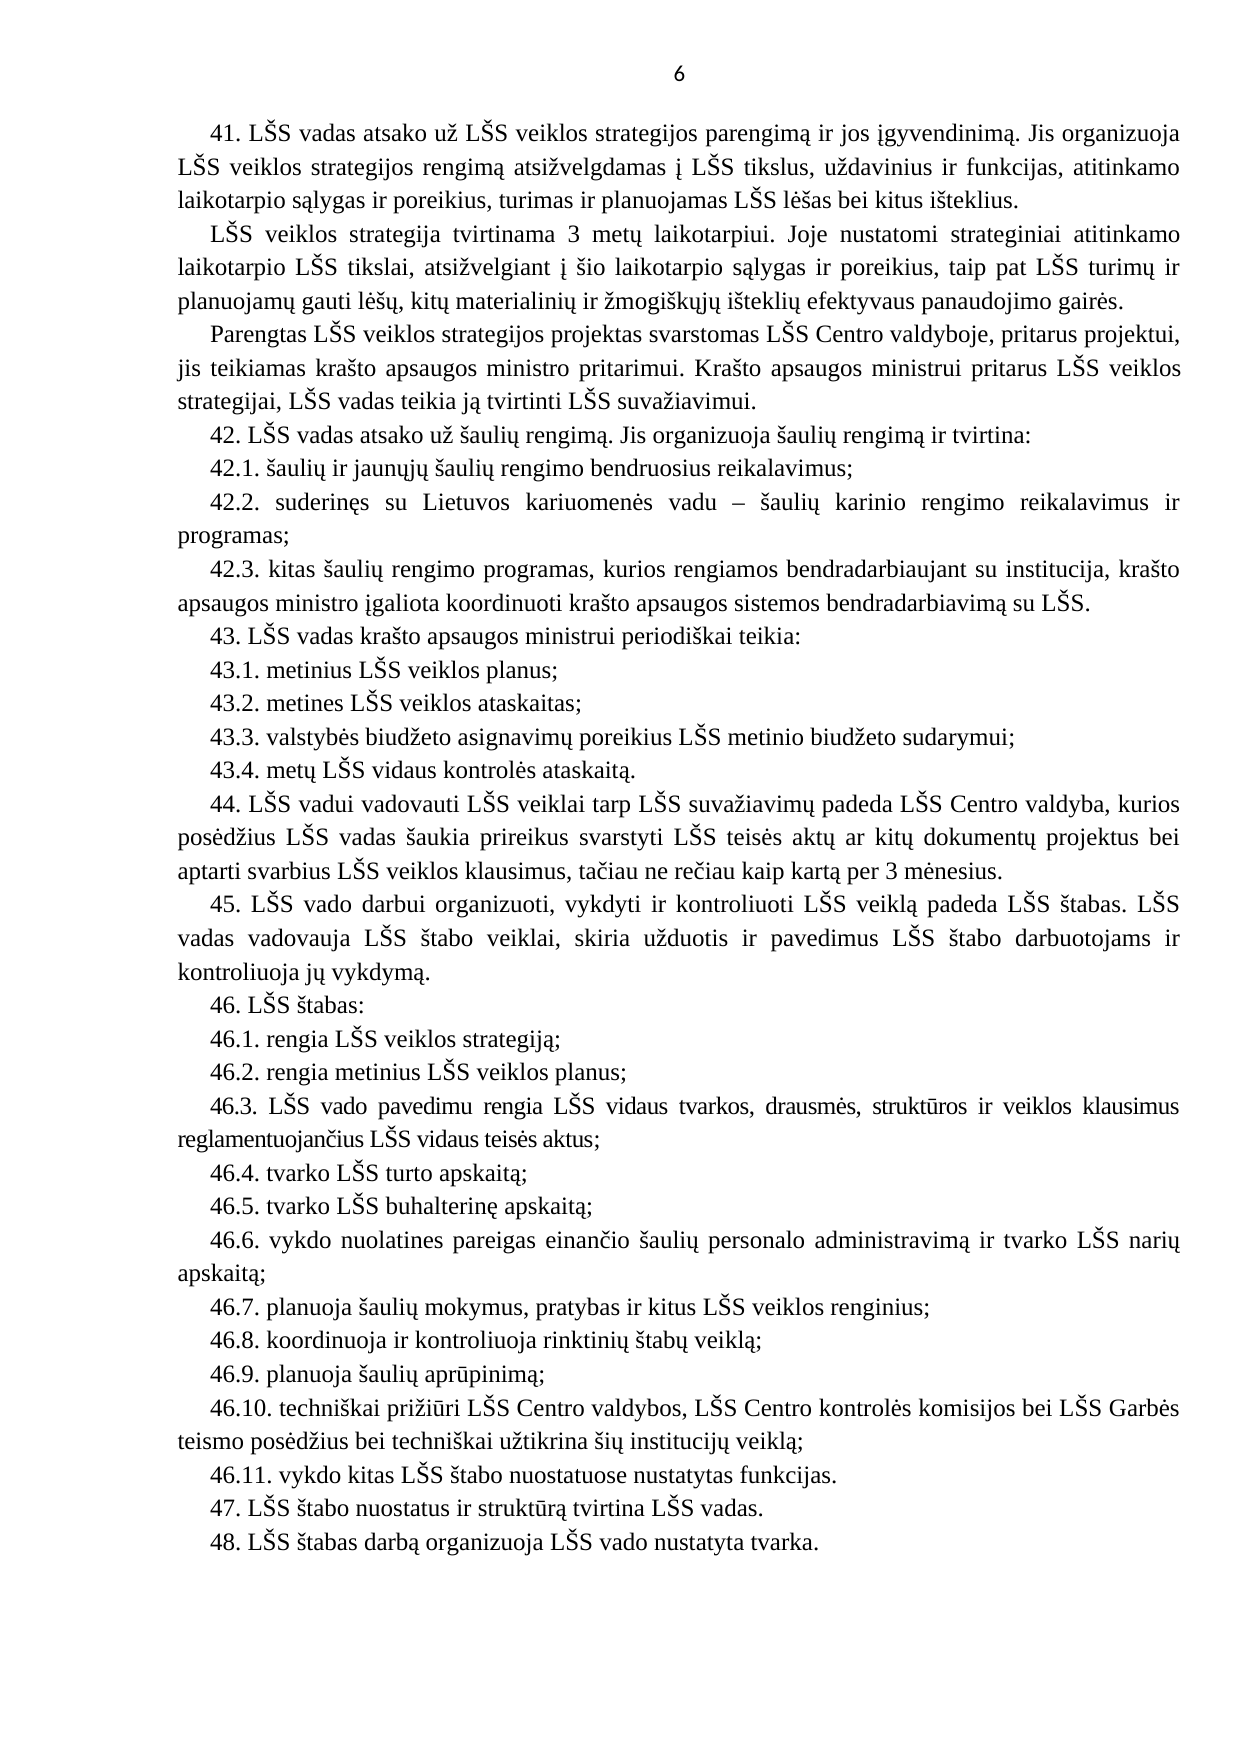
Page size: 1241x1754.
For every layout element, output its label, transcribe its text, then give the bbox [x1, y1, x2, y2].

text 46.9. planuoja šaulių aprūpinimą; [177, 1359, 1181, 1388]
text 46.10. techniškai prižiūri LŠS Centro valdybos, LŠS Centro kontrolės komisijos bei LŠS Garbės teismo posėdžius bei techniškai užtikrina šių institucijų veiklą; [177, 1393, 1181, 1455]
text 46.4. tvarko LŠS turto apskaitą; [177, 1158, 1181, 1187]
text 46.2. rengia metinius LŠS veiklos planus; [177, 1057, 1181, 1086]
text 43.4. metų LŠS vidaus kontrolės ataskaitą. [177, 755, 1181, 784]
text 46.7. planuoja šaulių mokymus, pratybas ir kitus LŠS veiklos renginius; [177, 1292, 1181, 1321]
text 43.1. metinius LŠS veiklos planus; [177, 655, 1181, 683]
text 46. LŠS štabas: [177, 990, 1181, 1019]
text 42. LŠS vadas atsako už šaulių rengimą. Jis organizuoja šaulių rengimą ir tvirtina: [177, 420, 1181, 449]
text 42.1. šaulių ir jaunųjų šaulių rengimo bendruosius reikalavimus; [177, 453, 1181, 482]
text 44. LŠS vadui vadovauti LŠS veiklai tarp LŠS suvažiavimų padeda LŠS Centro valdyba, kurios posėdžius LŠS vadas šaukia prireikus svarstyti LŠS teisės aktų ar kitų dokumentų projektus bei aptarti svarbius LŠS veiklos klausimus, tačiau ne rečiau kaip kartą per 3 mėnesius. [177, 789, 1181, 885]
text 45. LŠS vado darbui organizuoti, vykdyti ir kontroliuoti LŠS veiklą padeda LŠS štabas. LŠS vadas vadovauja LŠS štabo veiklai, skiria užduotis ir pavedimus LŠS štabo darbuotojams ir kontroliuoja jų vykdymą. [177, 889, 1181, 985]
text 48. LŠS štabas darbą organizuoja LŠS vado nustatyta tvarka. [177, 1527, 1181, 1556]
text 46.6. vykdo nuolatines pareigas einančio šaulių personalo administravimą ir tvarko LŠS narių apskaitą; [177, 1225, 1181, 1287]
text LŠS veiklos strategija tvirtinama 3 metų laikotarpiui. Joje nustatomi strateginiai atitinkamo laikotarpio LŠS tikslai, atsižvelgiant į šio laikotarpio sąlygas ir poreikius, taip pat LŠS turimų ir planuojamų gauti lėšų, kitų materialinių ir žmogiškųjų išteklių efektyvaus panaudojimo gairės. [177, 219, 1181, 314]
text 43. LŠS vadas krašto apsaugos ministrui periodiškai teikia: [177, 621, 1181, 650]
text 47. LŠS štabo nuostatus ir struktūrą tvirtina LŠS vadas. [177, 1493, 1181, 1522]
text 46.11. vykdo kitas LŠS štabo nuostatuose nustatytas funkcijas. [177, 1460, 1181, 1488]
text 43.2. metines LŠS veiklos ataskaitas; [177, 688, 1181, 717]
text Parengtas LŠS veiklos strategijos projektas svarstomas LŠS Centro valdyboje, pritarus projektui, jis teikiamas krašto apsaugos ministro pritarimui. Krašto apsaugos ministrui pritarus LŠS veiklos strategijai, LŠS vadas teikia ją tvirtinti LŠS suvažiavimui. [177, 319, 1181, 415]
text 42.2. suderinęs su Lietuvos kariuomenės vadu – šaulių karinio rengimo reikalavimus ir programas; [177, 487, 1181, 549]
text 43.3. valstybės biudžeto asignavimų poreikius LŠS metinio biudžeto sudarymui; [177, 722, 1181, 751]
text 46.5. tvarko LŠS buhalterinę apskaitą; [177, 1191, 1181, 1220]
text 46.3. LŠS vado pavedimu rengia LŠS vidaus tvarkos, drausmės, struktūros ir veiklos klausimus reglamentuojančius LŠS vidaus teisės aktus; [177, 1091, 1181, 1153]
text 41. LŠS vadas atsako už LŠS veiklos strategijos parengimą ir jos įgyvendinimą. Jis organizuoja LŠS veiklos strategijos rengimą atsižvelgdamas į LŠS tikslus, uždavinius ir funkcijas, atitinkamo laikotarpio sąlygas ir poreikius, turimas ir planuojamas LŠS lėšas bei kitus išteklius. [177, 118, 1181, 214]
text 46.1. rengia LŠS veiklos strategiją; [177, 1024, 1181, 1052]
text 46.8. koordinuoja ir kontroliuoja rinktinių štabų veiklą; [177, 1326, 1181, 1354]
text 42.3. kitas šaulių rengimo programas, kurios rengiamos bendradarbiaujant su institucija, krašto apsaugos ministro įgaliota koordinuoti krašto apsaugos sistemos bendradarbiavimą su LŠS. [177, 554, 1181, 616]
